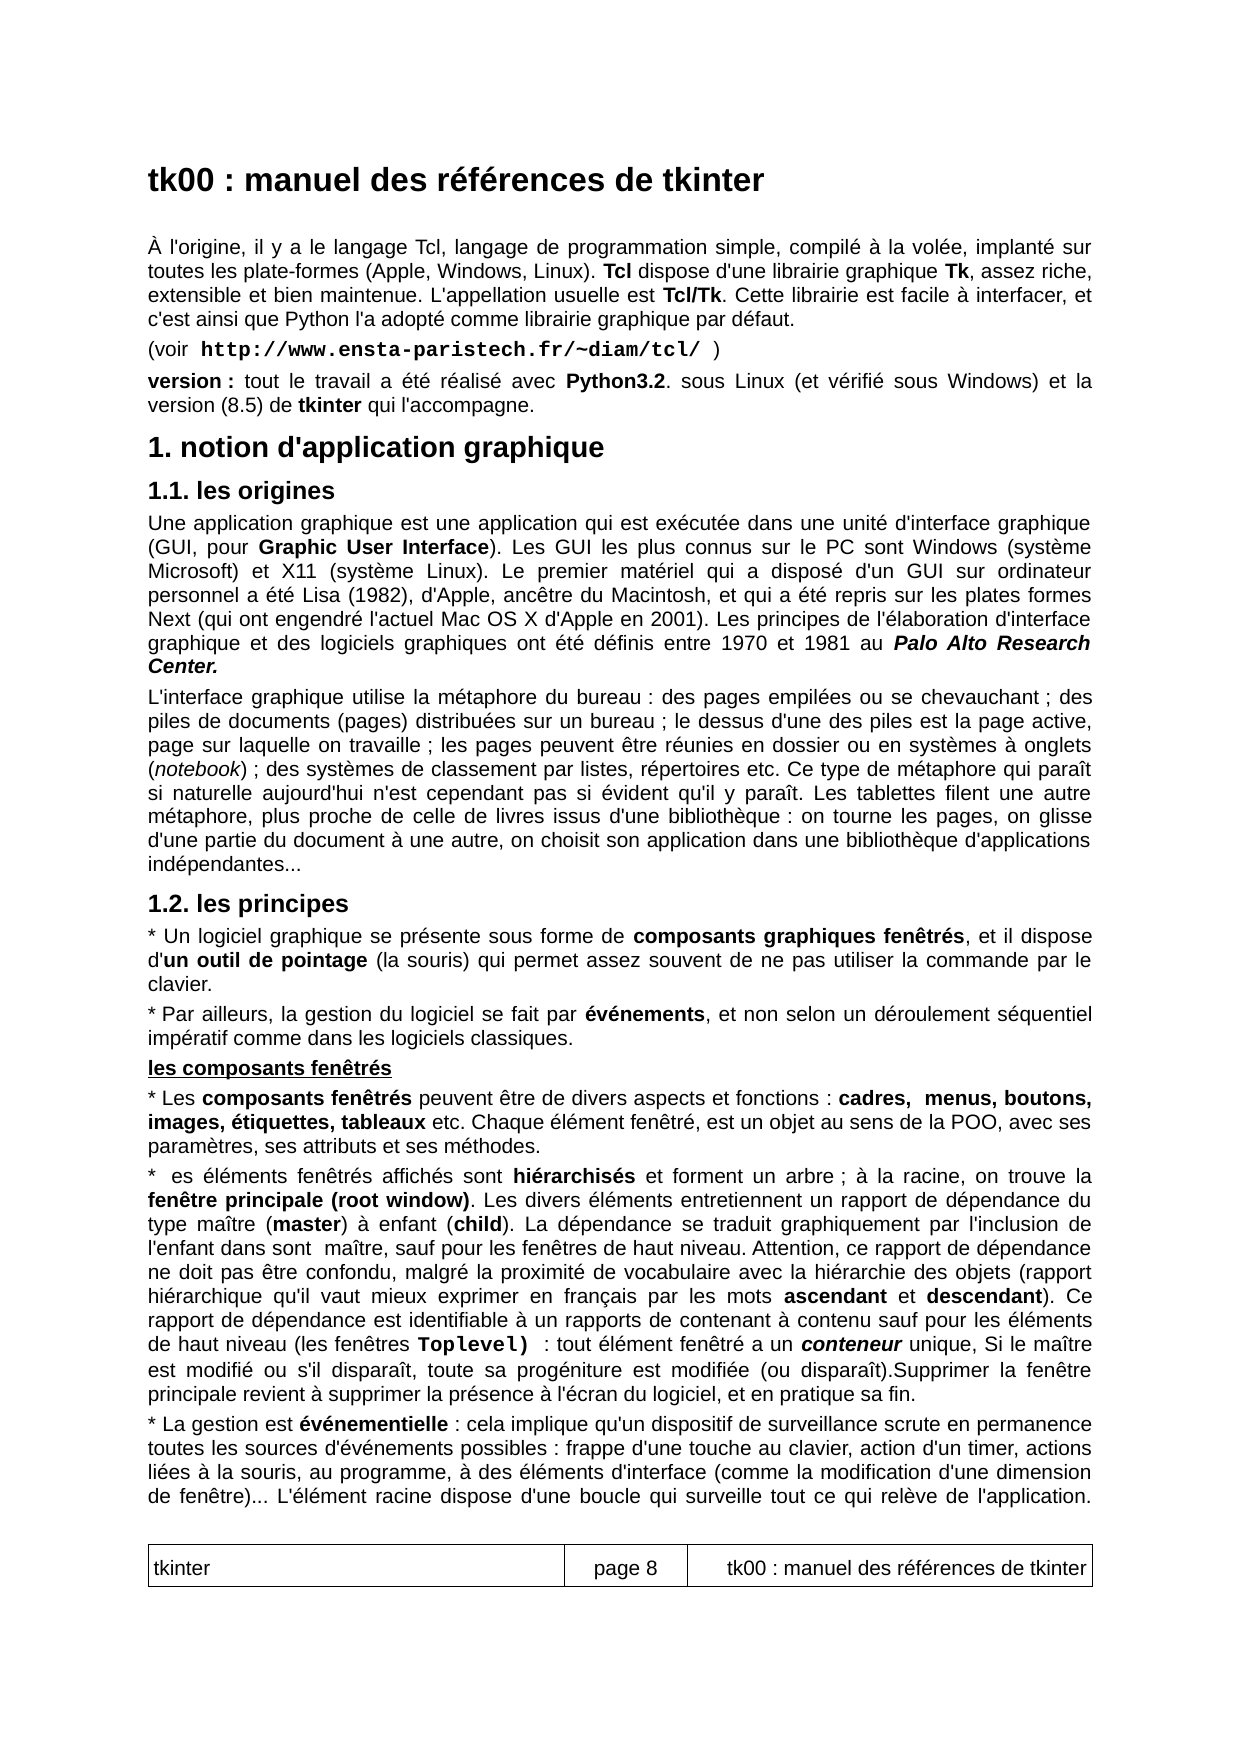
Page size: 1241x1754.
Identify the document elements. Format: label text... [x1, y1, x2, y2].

text * Les composants fenêtrés peuvent être de divers aspects et fonctions : cadres, menus, boutons, images, étiquettes, tableaux etc. Chaque élément fenêtré, est un objet au sens de la POO, avec ses paramètres, ses attributs et ses méthodes. [148, 1086, 1093, 1158]
text * La gestion est événementielle : cela implique qu'un dispositif de surveillance scrute en permanence toutes les sources d'événements possibles : frappe d'une touche au clavier, action d'un timer, actions liées à la souris, au programme, à des éléments d'interface (comme la modification d'une dimension de fenêtre)... L'élément racine dispose d'une boucle qui surveille tout ce qui relève de l'application. [148, 1412, 1093, 1508]
text les composants fenêtrés [148, 1056, 1093, 1080]
text Une application graphique est une application qui est exécutée dans une unité d'interface graphique (GUI, pour Graphic User Interface). Les GUI les plus connus sur le PC sont Windows (système Microsoft) et X11 (système Linux). Le premier matériel qui a disposé d'un GUI sur ordinateur personnel a été Lisa (1982), d'Apple, ancêtre du Macintosh, et qui a été repris sur les plates formes Next (qui ont engendré l'actuel Mac OS X d'Apple en 2001). Les principes de l'élaboration d'interface graphique et des logiciels graphiques ont été définis entre 1970 et 1981 au Palo Alto Research Center. [148, 511, 1093, 678]
text * es éléments fenêtrés affichés sont hiérarchisés et forment un arbre ; à la racine, on trouve la fenêtre principale (root window). Les divers éléments entretiennent un rapport de dépendance du type maître (master) à enfant (child). La dépendance se traduit graphiquement par l'inclusion de l'enfant dans sont maître, sauf pour les fenêtres de haut niveau. Attention, ce rapport de dépendance ne doit pas être confondu, malgré la proximité de vocabulaire avec la hiérarchie des objets (rapport hiérarchique qu'il vaut mieux exprimer en français par les mots ascendant et descendant). Ce rapport de dépendance est identifiable à un rapports de contenant à contenu sauf pour les éléments de haut niveau (les fenêtres Toplevel) : tout élément fenêtré a un conteneur unique, Si le maître est modifié ou s'il disparaît, toute sa progéniture est modifiée (ou disparaît).Supprimer la fenêtre principale revient à supprimer la présence à l'écran du logiciel, et en pratique sa fin. [148, 1164, 1093, 1406]
subtitle 1. notion d'application graphique [148, 429, 1093, 463]
text L'interface graphique utilise la métaphore du bureau : des pages empilées ou se chevauchant ; des piles de documents (pages) distribuées sur un bureau ; le dessus d'une des piles est la page active, page sur laquelle on travaille ; les pages peuvent être réunies en dossier ou en systèmes à onglets (notebook) ; des systèmes de classement par listes, répertoires etc. Ce type de métaphore qui paraît si naturelle aujourd'hui n'est cependant pas si évident qu'il y paraît. Les tablettes filent une autre métaphore, plus proche de celle de livres issus d'une bibliothèque : on tourne les pages, on glisse d'une partie du document à une autre, on choisit son application dans une bibliothèque d'applications indépendantes... [148, 684, 1093, 876]
text * Par ailleurs, la gestion du logiciel se fait par événements, et non selon un déroulement séquentiel impératif comme dans les logiciels classiques. [148, 1002, 1093, 1050]
text À l'origine, il y a le langage Tcl, langage de programmation simple, compilé à la volée, implanté sur toutes les plate-formes (Apple, Windows, Linux). Tcl dispose d'une librairie graphique Tk, assez riche, extensible et bien maintenue. L'appellation usuelle est Tcl/Tk. Cette librairie est facile à interfacer, et c'est ainsi que Python l'a adopté comme librairie graphique par défaut. [148, 235, 1093, 331]
text (voir http://www.ensta-paristech.fr/~diam/tcl/ ) [148, 337, 1093, 363]
subtitle 1.1. les origines [148, 476, 1093, 504]
subtitle tk00 : manuel des références de tkinter [148, 160, 1093, 198]
text version : tout le travail a été réalisé avec Python3.2. sous Linux (et vérifié sous Windows) et la version (8.5) de tkinter qui l'accompagne. [148, 369, 1093, 417]
text * Un logiciel graphique se présente sous forme de composants graphiques fenêtrés, et il dispose d'un outil de pointage (la souris) qui permet assez souvent de ne pas utiliser la commande par le clavier. [148, 924, 1093, 996]
subtitle 1.2. les principes [148, 889, 1093, 917]
